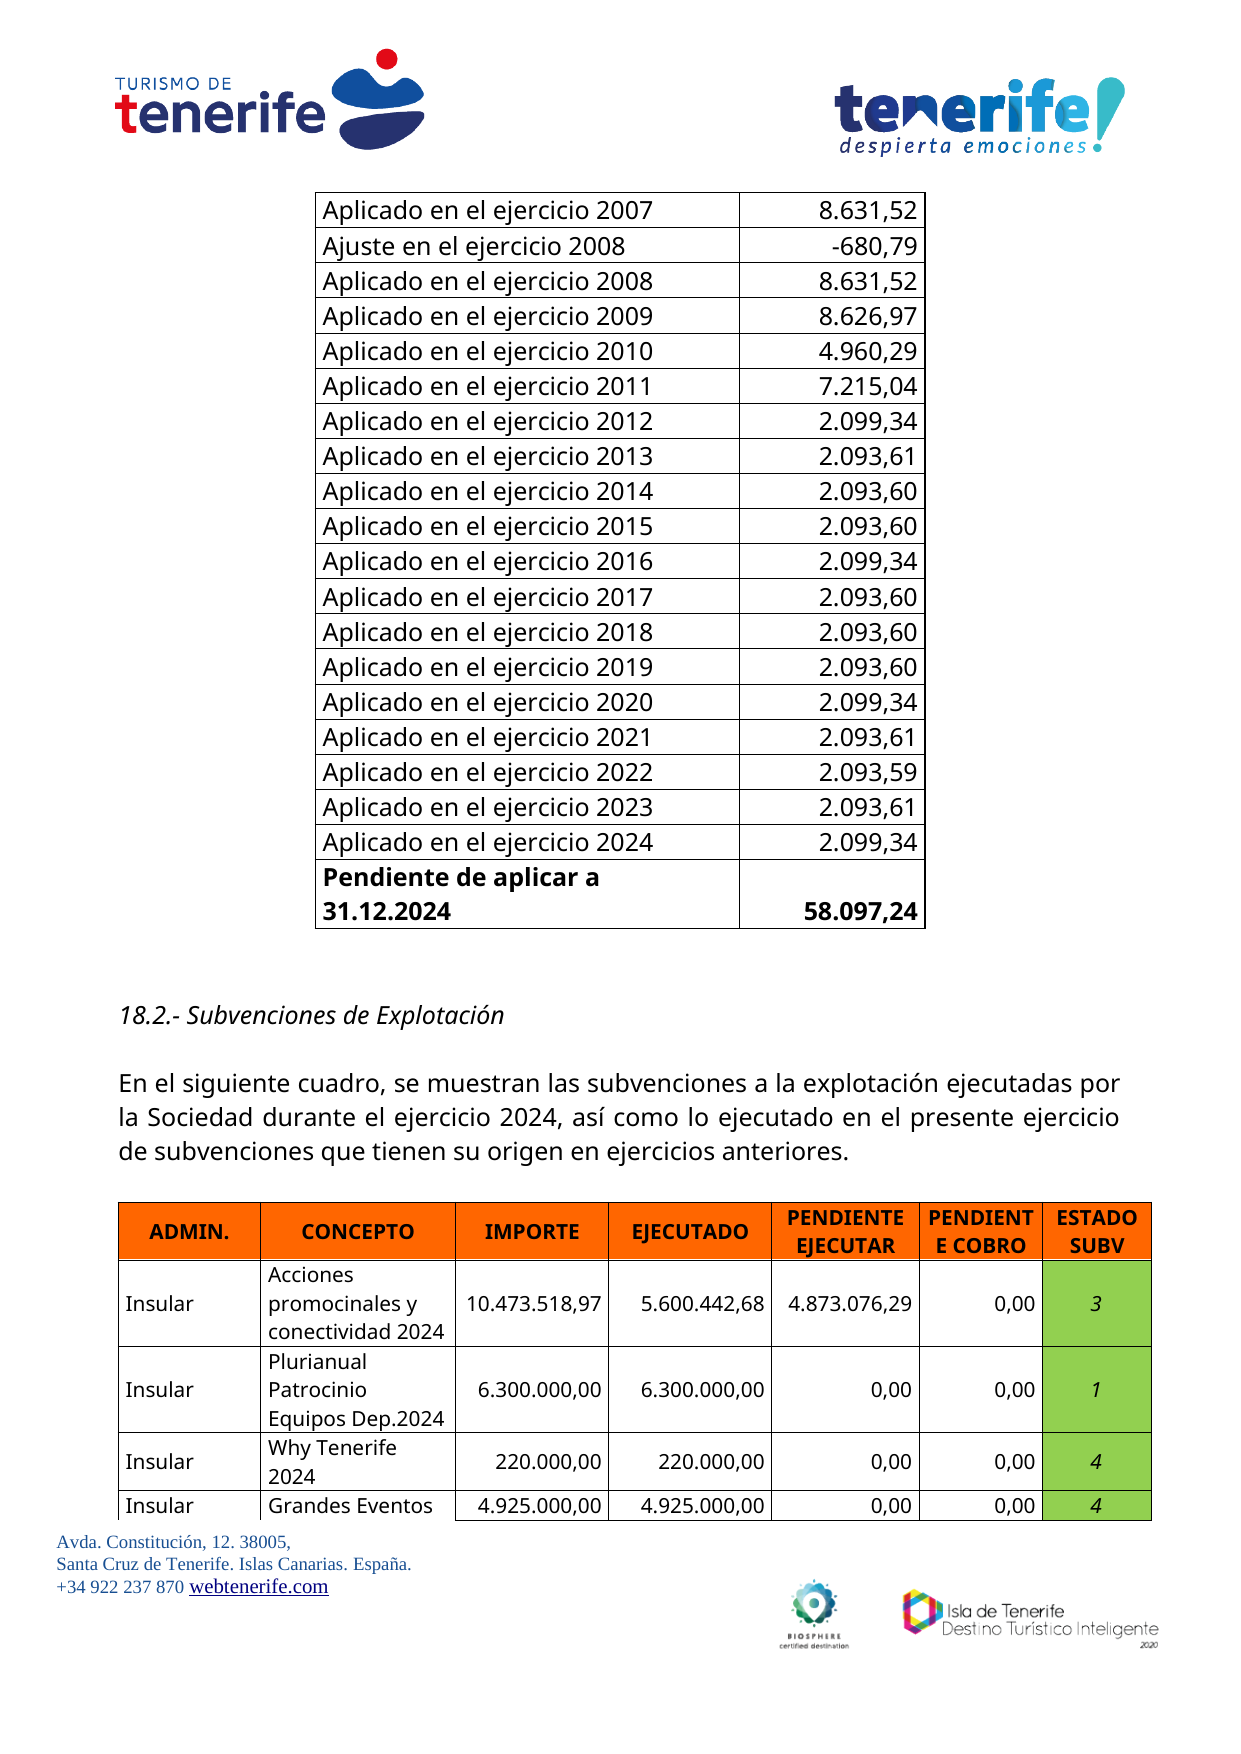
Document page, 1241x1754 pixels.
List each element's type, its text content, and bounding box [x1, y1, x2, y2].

table_cell Aplicado en el ejercicio 2019 [316, 649, 739, 683]
table_cell 4.960,29 [740, 334, 924, 367]
table_cell Aplicado en el ejercicio 2007 [316, 193, 739, 227]
table_cell 2.093,60 [740, 649, 924, 683]
table_cell 8.626,97 [740, 298, 924, 332]
table_cell 2.093,60 [740, 474, 924, 508]
table_header ADMIN. [119, 1203, 260, 1259]
table_cell Aplicado en el ejercicio 2014 [316, 474, 739, 508]
table_cell Insular [119, 1261, 260, 1346]
table_cell Aplicado en el ejercicio 2023 [316, 790, 739, 824]
table_header PENDIENTE COBRO [920, 1203, 1042, 1259]
table_cell 4.925.000,00 [456, 1491, 608, 1520]
table_cell Plurianual Patrocinio Equipos Dep.2024 [261, 1347, 455, 1432]
table_cell Aplicado en el ejercicio 2010 [316, 334, 739, 367]
table_cell 220.000,00 [456, 1433, 608, 1490]
table_header EJECUTADO [609, 1203, 771, 1259]
table_header CONCEPTO [261, 1203, 455, 1259]
table_cell 3 [1043, 1261, 1151, 1346]
text 18.2.- Subvenciones de Explotación [118, 997, 1122, 1031]
table_cell 0,00 [772, 1347, 919, 1432]
table_cell Pendiente de aplicar a 31.12.2024 [316, 860, 739, 928]
table_cell 4 [1043, 1433, 1151, 1490]
table_cell Aplicado en el ejercicio 2024 [316, 825, 739, 859]
table_cell -680,79 [740, 228, 924, 262]
table_cell 2.093,60 [740, 614, 924, 648]
table_cell 4.925.000,00 [609, 1491, 771, 1520]
table_cell 6.300.000,00 [609, 1347, 771, 1432]
table_cell 0,00 [772, 1491, 919, 1520]
table_cell Acciones promocinales y conectividad 2024 [261, 1261, 455, 1346]
table_cell Aplicado en el ejercicio 2016 [316, 544, 739, 578]
table_cell Aplicado en el ejercicio 2020 [316, 685, 739, 718]
table_cell Aplicado en el ejercicio 2012 [316, 404, 739, 438]
table_cell 0,00 [920, 1433, 1042, 1490]
table_cell Aplicado en el ejercicio 2009 [316, 298, 739, 332]
table_cell Aplicado en el ejercicio 2021 [316, 720, 739, 754]
table_cell Aplicado en el ejercicio 2013 [316, 439, 739, 473]
table_cell 7.215,04 [740, 369, 924, 403]
table_cell 6.300.000,00 [456, 1347, 608, 1432]
table_cell Insular [119, 1347, 260, 1432]
table_cell 2.099,34 [740, 825, 924, 859]
table_cell Aplicado en el ejercicio 2017 [316, 579, 739, 613]
table_cell 4 [1043, 1491, 1151, 1520]
table_cell 2.099,34 [740, 685, 924, 718]
table_cell 2.093,60 [740, 509, 924, 543]
table_cell 8.631,52 [740, 263, 924, 297]
table_cell 5.600.442,68 [609, 1261, 771, 1346]
table_header PENDIENTE EJECUTAR [772, 1203, 919, 1259]
table_cell 2.093,59 [740, 755, 924, 789]
table_cell 2.093,61 [740, 720, 924, 754]
table_cell 1 [1043, 1347, 1151, 1432]
table_header IMPORTE [456, 1203, 608, 1259]
table_cell 8.631,52 [740, 193, 924, 227]
table_cell Ajuste en el ejercicio 2008 [316, 228, 739, 262]
table_cell 2.093,60 [740, 579, 924, 613]
table_header ESTADO SUBV [1043, 1203, 1151, 1259]
table_cell 0,00 [772, 1433, 919, 1490]
table_cell Grandes Eventos [261, 1491, 455, 1520]
table_cell Why Tenerife 2024 [261, 1433, 455, 1490]
table_cell 2.099,34 [740, 404, 924, 438]
table_cell Aplicado en el ejercicio 2008 [316, 263, 739, 297]
table_cell 0,00 [920, 1491, 1042, 1520]
table_cell 2.099,34 [740, 544, 924, 578]
table_cell Insular [119, 1433, 260, 1490]
table_cell 4.873.076,29 [772, 1261, 919, 1346]
table_cell 0,00 [920, 1347, 1042, 1432]
table_cell Aplicado en el ejercicio 2011 [316, 369, 739, 403]
text En el siguiente cuadro, se muestran las subvenciones a la explotación ejecutadas por la Sociedad durante el ejercicio 2024, así como lo ejecutado en el presente ejercicio de subvenciones que tienen su origen en ejercicios anteriores. [118, 1065, 1122, 1168]
table_cell 0,00 [920, 1261, 1042, 1346]
table_cell Aplicado en el ejercicio 2022 [316, 755, 739, 789]
table_cell 10.473.518,97 [456, 1261, 608, 1346]
table_cell 220.000,00 [609, 1433, 771, 1490]
table_cell Aplicado en el ejercicio 2015 [316, 509, 739, 543]
table_cell Insular [119, 1491, 260, 1520]
table_cell 58.097,24 [740, 860, 924, 928]
table_cell Aplicado en el ejercicio 2018 [316, 614, 739, 648]
table_cell 2.093,61 [740, 790, 924, 824]
table_cell 2.093,61 [740, 439, 924, 473]
